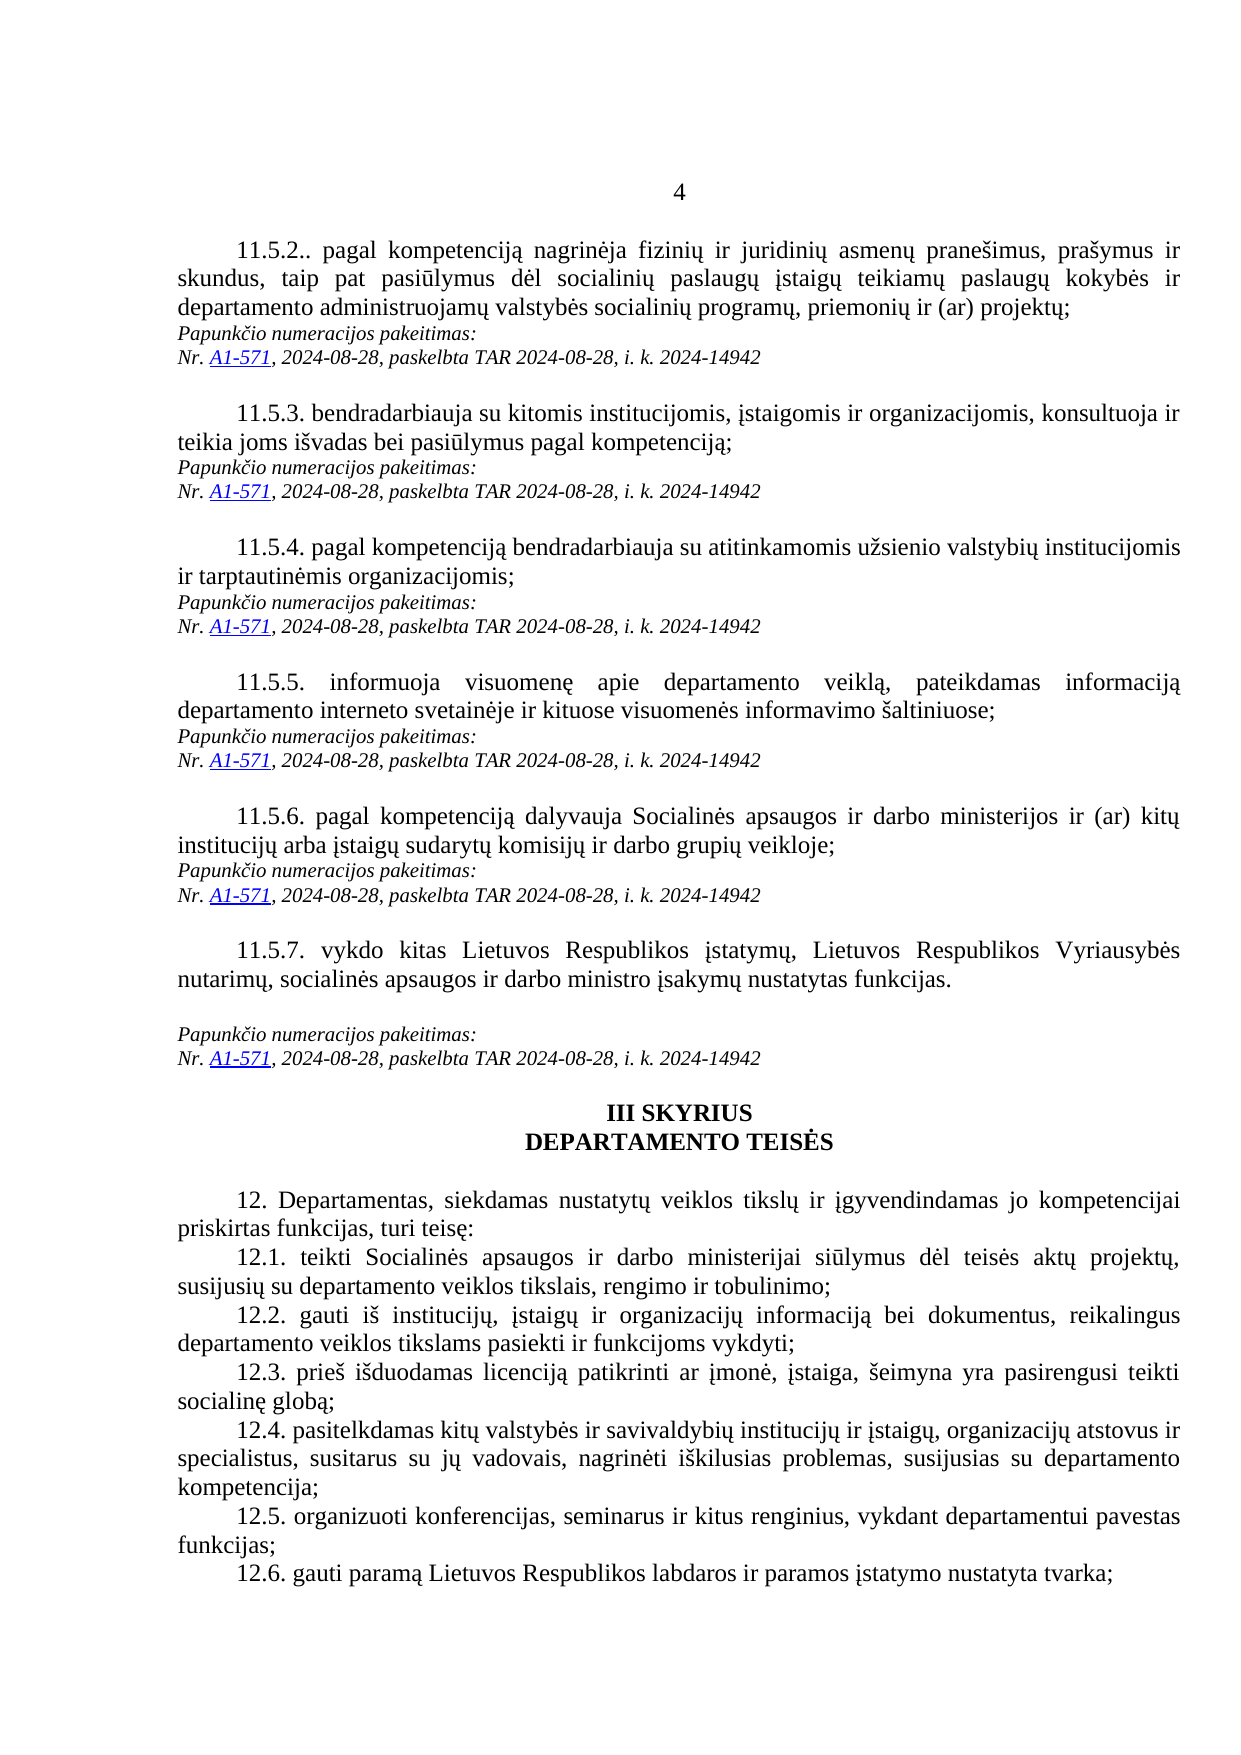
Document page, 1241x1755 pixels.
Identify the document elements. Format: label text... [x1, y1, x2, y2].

text 11.5.7. vykdo kitas Lietuvos Respublikos įstatymų, Lietuvos Respublikos Vyriausybės nutarimų, socialinės apsaugos ir darbo ministro įsakymų nustatytas funkcijas. [177, 935, 1181, 993]
text 12.3. prieš išduodamas licenciją patikrinti ar įmonė, įstaiga, šeimyna yra pasirengusi teikti socialinę globą; [177, 1357, 1181, 1415]
text Nr. A1-571, 2024-08-28, paskelbta TAR 2024-08-28, i. k. 2024-14942 [177, 479, 1181, 503]
text 11.5.5. informuoja visuomenę apie departamento veiklą, pateikdamas informaciją departamento interneto svetainėje ir kituose visuomenės informavimo šaltiniuose; [177, 667, 1181, 724]
text Papunkčio numeracijos pakeitimas: [177, 321, 1181, 345]
text Nr. A1-571, 2024-08-28, paskelbta TAR 2024-08-28, i. k. 2024-14942 [177, 882, 1181, 907]
text Nr. A1-571, 2024-08-28, paskelbta TAR 2024-08-28, i. k. 2024-14942 [177, 614, 1181, 638]
text 12. Departamentas, siekdamas nustatytų veiklos tikslų ir įgyvendindamas jo kompetencijai priskirtas funkcijas, turi teisę: [177, 1185, 1181, 1242]
text III Skyrius [177, 1098, 1181, 1127]
text 11.5.3. bendradarbiauja su kitomis institucijomis, įstaigomis ir organizacijomis, konsultuoja ir teikia joms išvadas bei pasiūlymus pagal kompetenciją; [177, 398, 1181, 455]
text DEPARTAMENTO TEISĖS [177, 1127, 1181, 1156]
text 12.5. organizuoti konferencijas, seminarus ir kitus renginius, vykdant departamentui pavestas funkcijas; [177, 1501, 1181, 1558]
text 11.5.4. pagal kompetenciją bendradarbiauja su atitinkamomis užsienio valstybių institucijomis ir tarptautinėmis organizacijomis; [177, 532, 1181, 590]
text 12.1. teikti Socialinės apsaugos ir darbo ministerijai siūlymus dėl teisės aktų projektų, susijusių su departamento veiklos tikslais, rengimo ir tobulinimo; [177, 1242, 1181, 1300]
text Nr. A1-571, 2024-08-28, paskelbta TAR 2024-08-28, i. k. 2024-14942 [177, 345, 1181, 369]
text 11.5.2.. pagal kompetenciją nagrinėja fizinių ir juridinių asmenų pranešimus, prašymus ir skundus, taip pat pasiūlymus dėl socialinių paslaugų įstaigų teikiamų paslaugų kokybės ir departamento administruojamų valstybės socialinių programų, priemonių ir (ar) projektų; [177, 235, 1181, 321]
text Papunkčio numeracijos pakeitimas: [177, 858, 1181, 882]
text 12.6. gauti paramą Lietuvos Respublikos labdaros ir paramos įstatymo nustatyta tvarka; [177, 1558, 1181, 1587]
text Nr. A1-571, 2024-08-28, paskelbta TAR 2024-08-28, i. k. 2024-14942 [177, 1046, 1181, 1070]
text 12.2. gauti iš institucijų, įstaigų ir organizacijų informaciją bei dokumentus, reikalingus departamento veiklos tikslams pasiekti ir funkcijoms vykdyti; [177, 1300, 1181, 1357]
text 12.4. pasitelkdamas kitų valstybės ir savivaldybių institucijų ir įstaigų, organizacijų atstovus ir specialistus, susitarus su jų vadovais, nagrinėti iškilusias problemas, susijusias su departamento kompetencija; [177, 1415, 1181, 1501]
text Papunkčio numeracijos pakeitimas: [177, 455, 1181, 479]
text 11.5.6. pagal kompetenciją dalyvauja Socialinės apsaugos ir darbo ministerijos ir (ar) kitų institucijų arba įstaigų sudarytų komisijų ir darbo grupių veikloje; [177, 801, 1181, 858]
text Papunkčio numeracijos pakeitimas: [177, 590, 1181, 614]
text Papunkčio numeracijos pakeitimas: [177, 1022, 1181, 1046]
text Papunkčio numeracijos pakeitimas: [177, 724, 1181, 748]
text Nr. A1-571, 2024-08-28, paskelbta TAR 2024-08-28, i. k. 2024-14942 [177, 748, 1181, 772]
